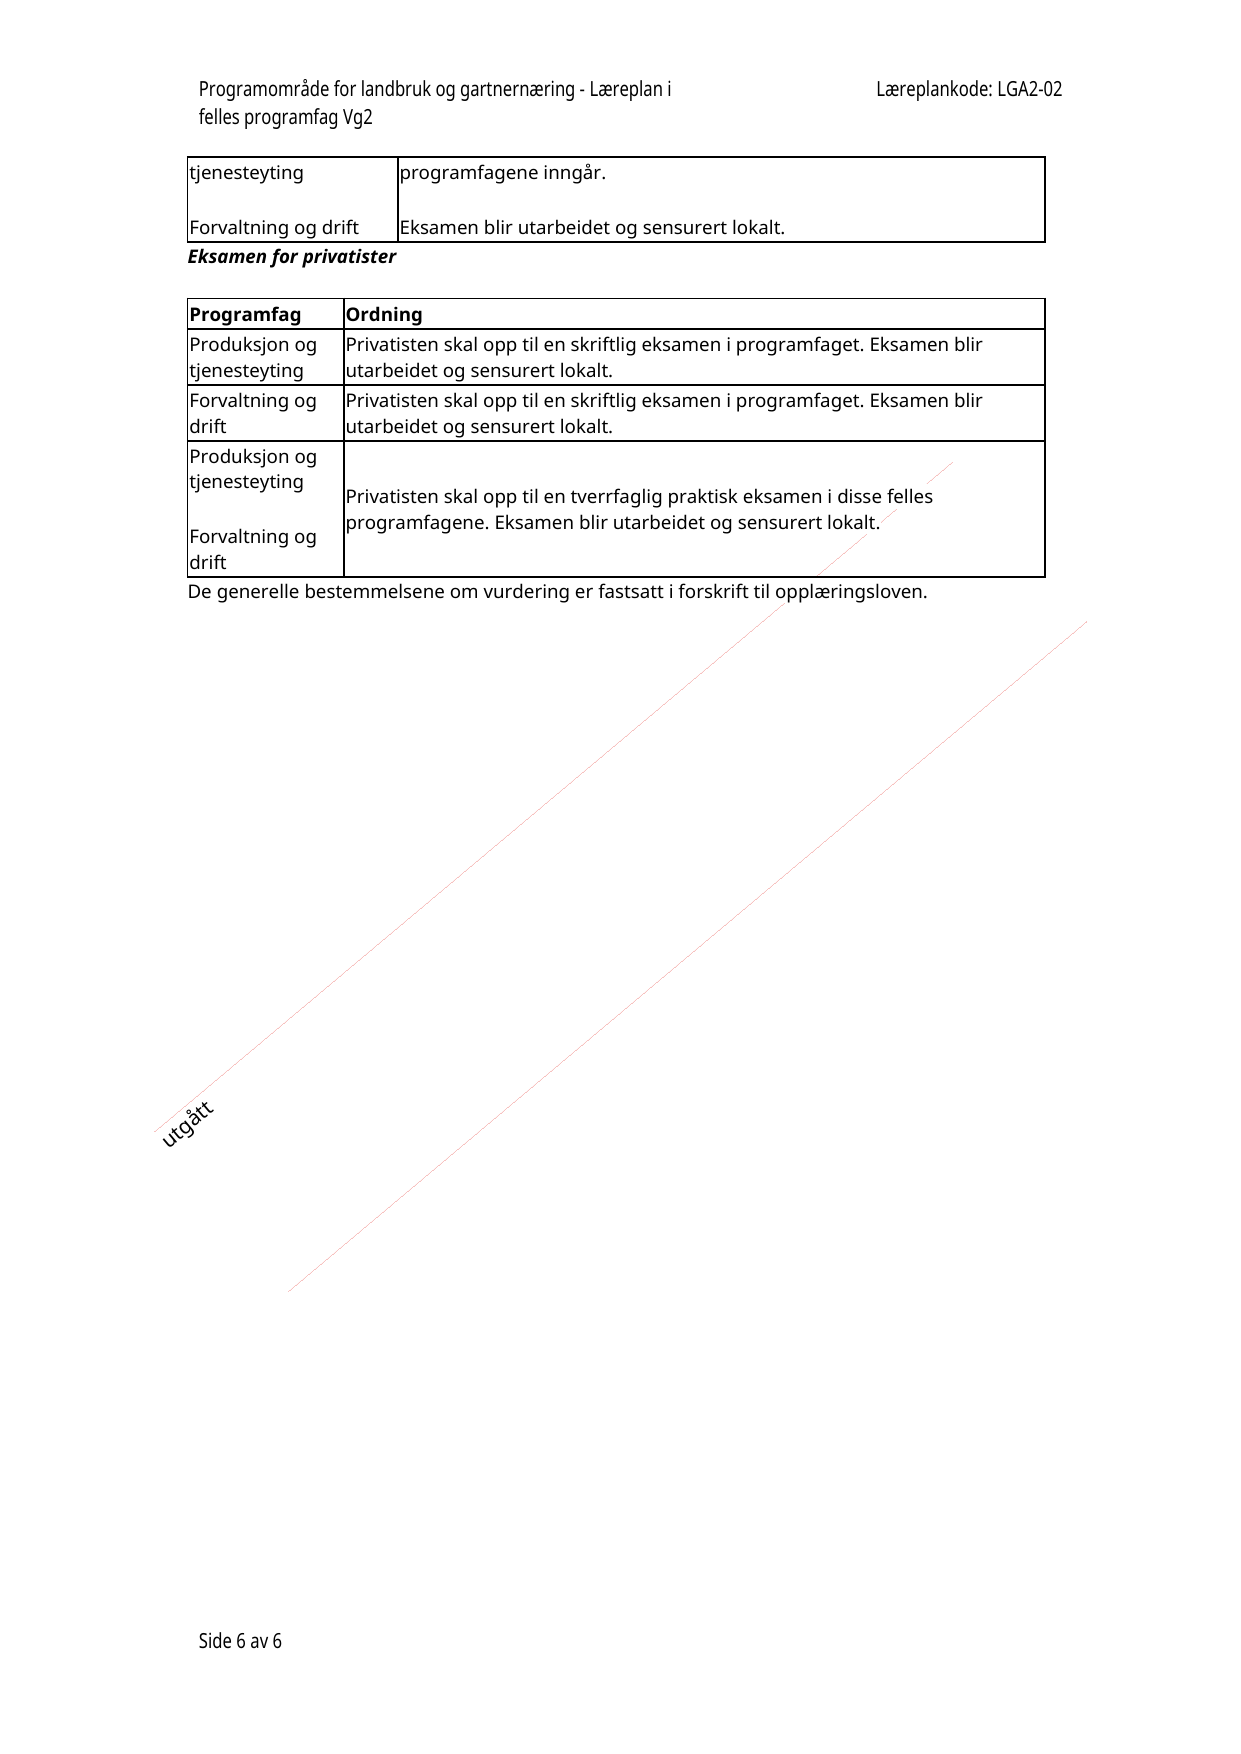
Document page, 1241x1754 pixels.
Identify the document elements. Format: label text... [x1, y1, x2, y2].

text De generelle bestemmelsene om vurdering er fastsatt i forskrift til opplæringsloven. [928, 578, 1053, 603]
table_cell Privatisten skal opp til en tverrfaglig praktisk eksamen i disse felles programfagene. Eksamen blir utarbeidet og sensurert lokalt. [345, 442, 1044, 576]
text Eksamen for privatister [398, 243, 1053, 268]
